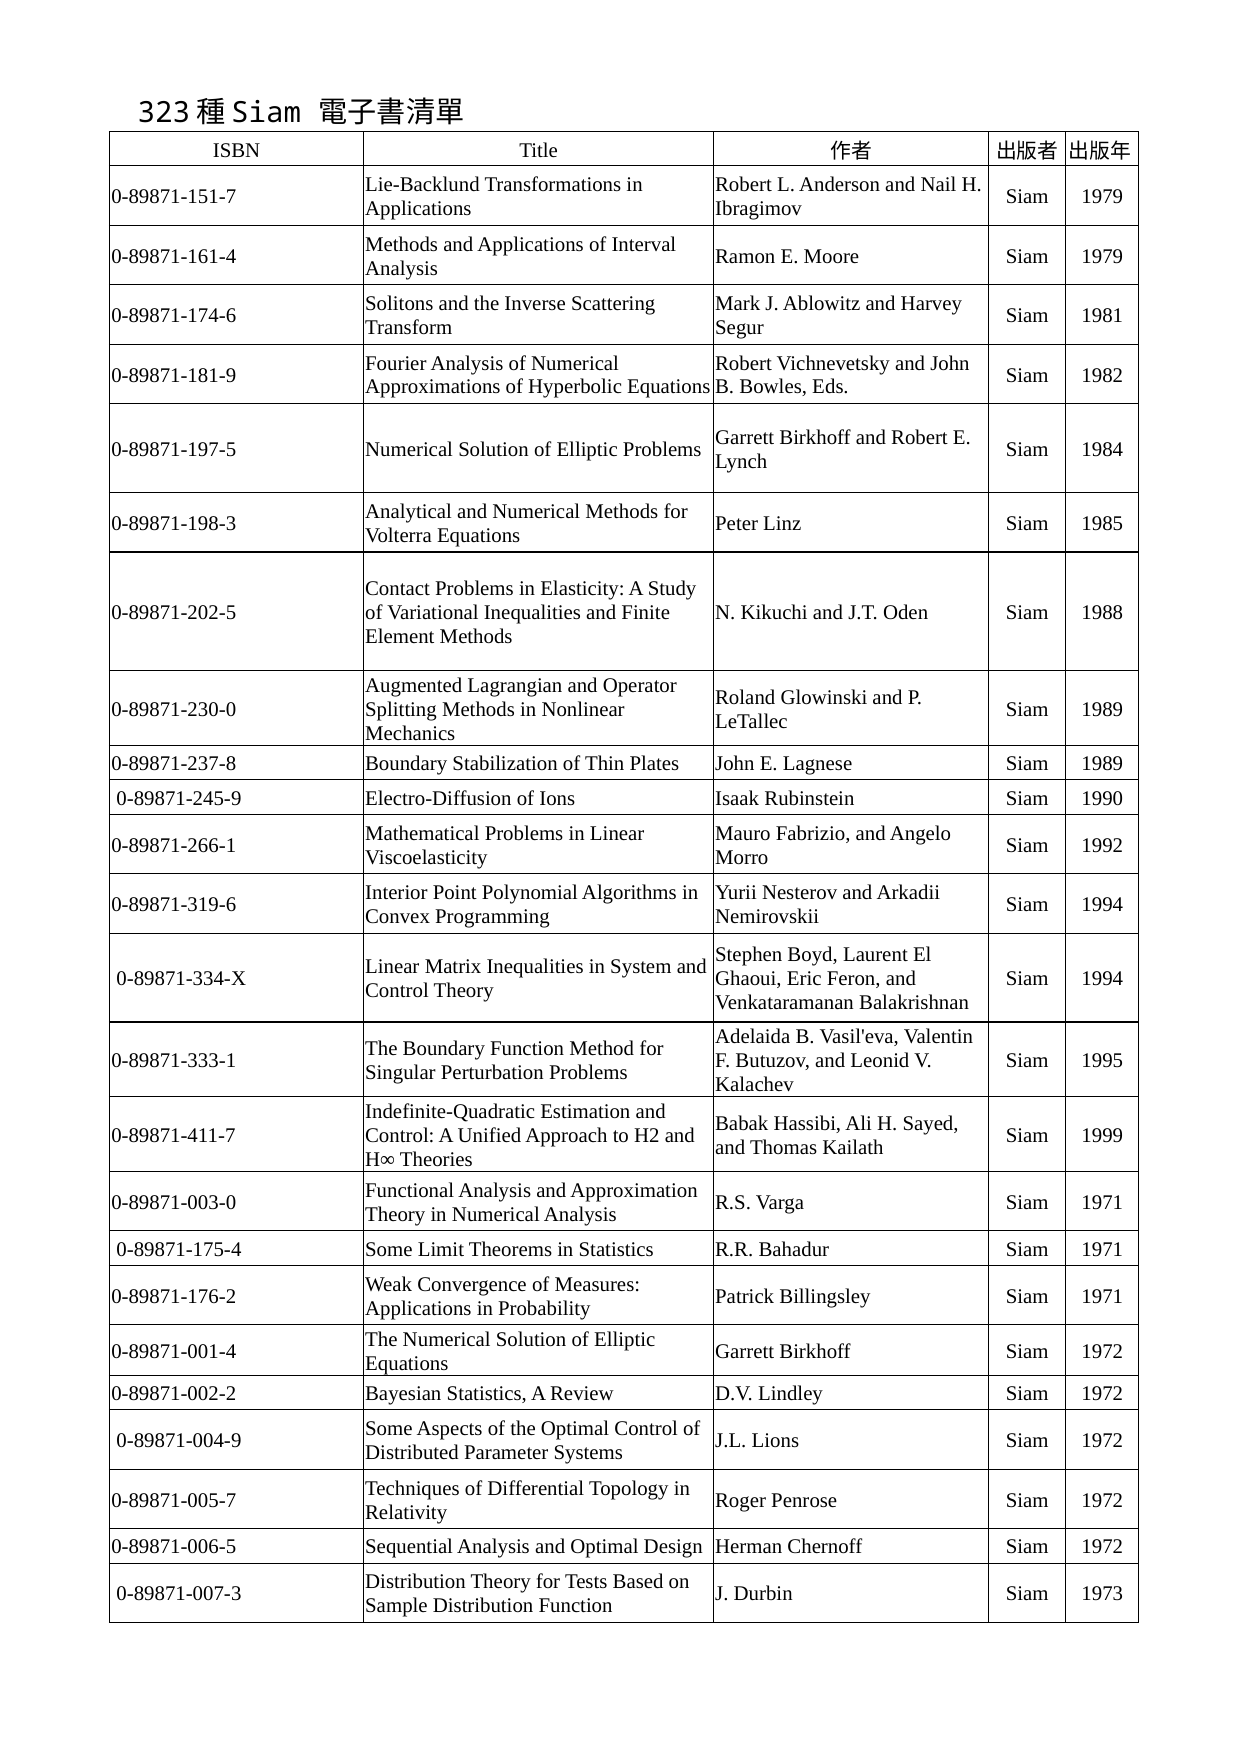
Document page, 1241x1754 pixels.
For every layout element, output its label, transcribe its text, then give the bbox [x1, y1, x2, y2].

table_cell Mathematical Problems in Linear Viscoelasticity [364, 815, 713, 873]
table_cell Siam [989, 285, 1065, 343]
table_cell The Boundary Function Method for Singular Perturbation Problems [364, 1023, 713, 1096]
table_cell 1979 [1066, 226, 1138, 284]
table_cell 0-89871-411-7 [110, 1097, 363, 1171]
table_cell 1992 [1066, 815, 1138, 873]
table_cell Ramon E. Moore [714, 226, 988, 284]
table_cell Linear Matrix Inequalities in System and Control Theory [364, 934, 713, 1021]
table_cell R.R. Bahadur [714, 1231, 988, 1265]
table_cell Siam [989, 780, 1065, 814]
table_cell 0-89871-319-6 [110, 874, 363, 932]
table_cell Mauro Fabrizio, and Angelo Morro [714, 815, 988, 873]
table_cell Distribution Theory for Tests Based on Sample Distribution Function [364, 1564, 713, 1622]
table_cell Siam [989, 1529, 1065, 1562]
table_cell 0-89871-005-7 [110, 1470, 363, 1528]
table_cell Siam [989, 1564, 1065, 1622]
table_header ISBN [110, 132, 363, 165]
table_cell 1972 [1066, 1470, 1138, 1528]
table_cell 0-89871-198-3 [110, 493, 363, 551]
table_cell 1971 [1066, 1231, 1138, 1265]
table_cell Boundary Stabilization of Thin Plates [364, 746, 713, 779]
table_cell Siam [989, 1325, 1065, 1375]
table_cell Siam [989, 874, 1065, 932]
table_cell Siam [989, 553, 1065, 670]
table_cell Siam [989, 1376, 1065, 1409]
table_cell 1979 [1066, 166, 1138, 225]
table_cell Mark J. Ablowitz and Harvey Segur [714, 285, 988, 343]
table_cell Babak Hassibi, Ali H. Sayed, and Thomas Kailath [714, 1097, 988, 1171]
table_cell Bayesian Statistics, A Review [364, 1376, 713, 1409]
table_cell 0-89871-181-9 [110, 345, 363, 403]
table_cell N. Kikuchi and J.T. Oden [714, 553, 988, 670]
table_cell 0-89871-004-9 [110, 1410, 363, 1469]
table_cell 0-89871-007-3 [110, 1564, 363, 1622]
table_cell 0-89871-176-2 [110, 1266, 363, 1324]
table_cell Solitons and the Inverse Scattering Transform [364, 285, 713, 343]
table_cell Siam [989, 815, 1065, 873]
table_cell Augmented Lagrangian and Operator Splitting Methods in Nonlinear Mechanics [364, 671, 713, 745]
table_cell Fourier Analysis of Numerical Approximations of Hyperbolic Equations [364, 345, 713, 403]
table_cell The Numerical Solution of Elliptic Equations [364, 1325, 713, 1375]
table_cell Siam [989, 1023, 1065, 1096]
table_cell Peter Linz [714, 493, 988, 551]
table_cell 1972 [1066, 1410, 1138, 1469]
table_cell 0-89871-006-5 [110, 1529, 363, 1562]
table_cell Siam [989, 1410, 1065, 1469]
table_cell Adelaida B. Vasil'eva, Valentin F. Butuzov, and Leonid V. Kalachev [714, 1023, 988, 1096]
table_cell 1972 [1066, 1529, 1138, 1562]
table_cell 0-89871-174-6 [110, 285, 363, 343]
table_cell Siam [989, 1097, 1065, 1171]
table_cell Garrett Birkhoff and Robert E. Lynch [714, 404, 988, 492]
table_cell Garrett Birkhoff [714, 1325, 988, 1375]
table_cell Isaak Rubinstein [714, 780, 988, 814]
table_cell Roland Glowinski and P. LeTallec [714, 671, 988, 745]
table_cell Roger Penrose [714, 1470, 988, 1528]
table_cell Some Limit Theorems in Statistics [364, 1231, 713, 1265]
table_cell 0-89871-230-0 [110, 671, 363, 745]
table_cell 1989 [1066, 746, 1138, 779]
table_cell 0-89871-333-1 [110, 1023, 363, 1096]
table_cell 1982 [1066, 345, 1138, 403]
table_cell Sequential Analysis and Optimal Design [364, 1529, 713, 1562]
table_cell Yurii Nesterov and Arkadii Nemirovskii [714, 874, 988, 932]
table_cell Robert L. Anderson and Nail H. Ibragimov [714, 166, 988, 225]
table_cell 0-89871-266-1 [110, 815, 363, 873]
table_cell 0-89871-161-4 [110, 226, 363, 284]
table_cell 0-89871-151-7 [110, 166, 363, 225]
table_cell Siam [989, 345, 1065, 403]
text 323種Siam 電子書清單 [137, 89, 1110, 131]
table_cell 1999 [1066, 1097, 1138, 1171]
table_cell Lie-Backlund Transformations in Applications [364, 166, 713, 225]
table_cell Electro-Diffusion of Ions [364, 780, 713, 814]
table_cell 1972 [1066, 1376, 1138, 1409]
table_cell 0-89871-002-2 [110, 1376, 363, 1409]
table_cell Siam [989, 404, 1065, 492]
table_header 出版者 [989, 132, 1065, 165]
table_cell 0-89871-003-0 [110, 1172, 363, 1230]
table_cell 1985 [1066, 493, 1138, 551]
table_header 出版年 [1066, 132, 1138, 165]
table_cell J. Durbin [714, 1564, 988, 1622]
table_cell Robert Vichnevetsky and John B. Bowles, Eds. [714, 345, 988, 403]
table_cell 0-89871-237-8 [110, 746, 363, 779]
table_cell Siam [989, 226, 1065, 284]
table_cell 1973 [1066, 1564, 1138, 1622]
table_cell 0-89871-001-4 [110, 1325, 363, 1375]
table_header Title [364, 132, 713, 165]
table_cell Patrick Billingsley [714, 1266, 988, 1324]
table_cell Some Aspects of the Optimal Control of Distributed Parameter Systems [364, 1410, 713, 1469]
table_cell 0-89871-202-5 [110, 553, 363, 670]
table_cell Techniques of Differential Topology in Relativity [364, 1470, 713, 1528]
table_cell 1981 [1066, 285, 1138, 343]
table_cell Indefinite-Quadratic Estimation and Control: A Unified Approach to H2 and H∞ Theories [364, 1097, 713, 1171]
table_cell 0-89871-245-9 [110, 780, 363, 814]
table_cell 1989 [1066, 671, 1138, 745]
table_cell 0-89871-334-X [110, 934, 363, 1021]
table_cell D.V. Lindley [714, 1376, 988, 1409]
table_cell 0-89871-197-5 [110, 404, 363, 492]
table_cell Siam [989, 1172, 1065, 1230]
table_cell 1972 [1066, 1325, 1138, 1375]
table_cell R.S. Varga [714, 1172, 988, 1230]
table_cell Weak Convergence of Measures: Applications in Probability [364, 1266, 713, 1324]
table_cell Siam [989, 493, 1065, 551]
table_cell Contact Problems in Elasticity: A Study of Variational Inequalities and Finite Element Methods [364, 553, 713, 670]
table_cell 1971 [1066, 1266, 1138, 1324]
table_cell 1994 [1066, 934, 1138, 1021]
table_cell Siam [989, 746, 1065, 779]
table_cell Siam [989, 671, 1065, 745]
table_cell Siam [989, 1266, 1065, 1324]
table_cell Siam [989, 1231, 1065, 1265]
table_header 作者 [714, 132, 988, 165]
table_cell 1984 [1066, 404, 1138, 492]
table_cell Herman Chernoff [714, 1529, 988, 1562]
table_cell 1994 [1066, 874, 1138, 932]
table_cell Siam [989, 934, 1065, 1021]
table_cell Functional Analysis and Approximation Theory in Numerical Analysis [364, 1172, 713, 1230]
table_cell 1988 [1066, 553, 1138, 670]
table_cell Analytical and Numerical Methods for Volterra Equations [364, 493, 713, 551]
table_cell Stephen Boyd, Laurent El Ghaoui, Eric Feron, and Venkataramanan Balakrishnan [714, 934, 988, 1021]
table_cell 1995 [1066, 1023, 1138, 1096]
table_cell 0-89871-175-4 [110, 1231, 363, 1265]
table_cell J.L. Lions [714, 1410, 988, 1469]
table_cell 1971 [1066, 1172, 1138, 1230]
table_cell Numerical Solution of Elliptic Problems [364, 404, 713, 492]
table_cell Siam [989, 166, 1065, 225]
table_cell Siam [989, 1470, 1065, 1528]
table_cell Interior Point Polynomial Algorithms in Convex Programming [364, 874, 713, 932]
table_cell John E. Lagnese [714, 746, 988, 779]
table_cell 1990 [1066, 780, 1138, 814]
table_cell Methods and Applications of Interval Analysis [364, 226, 713, 284]
